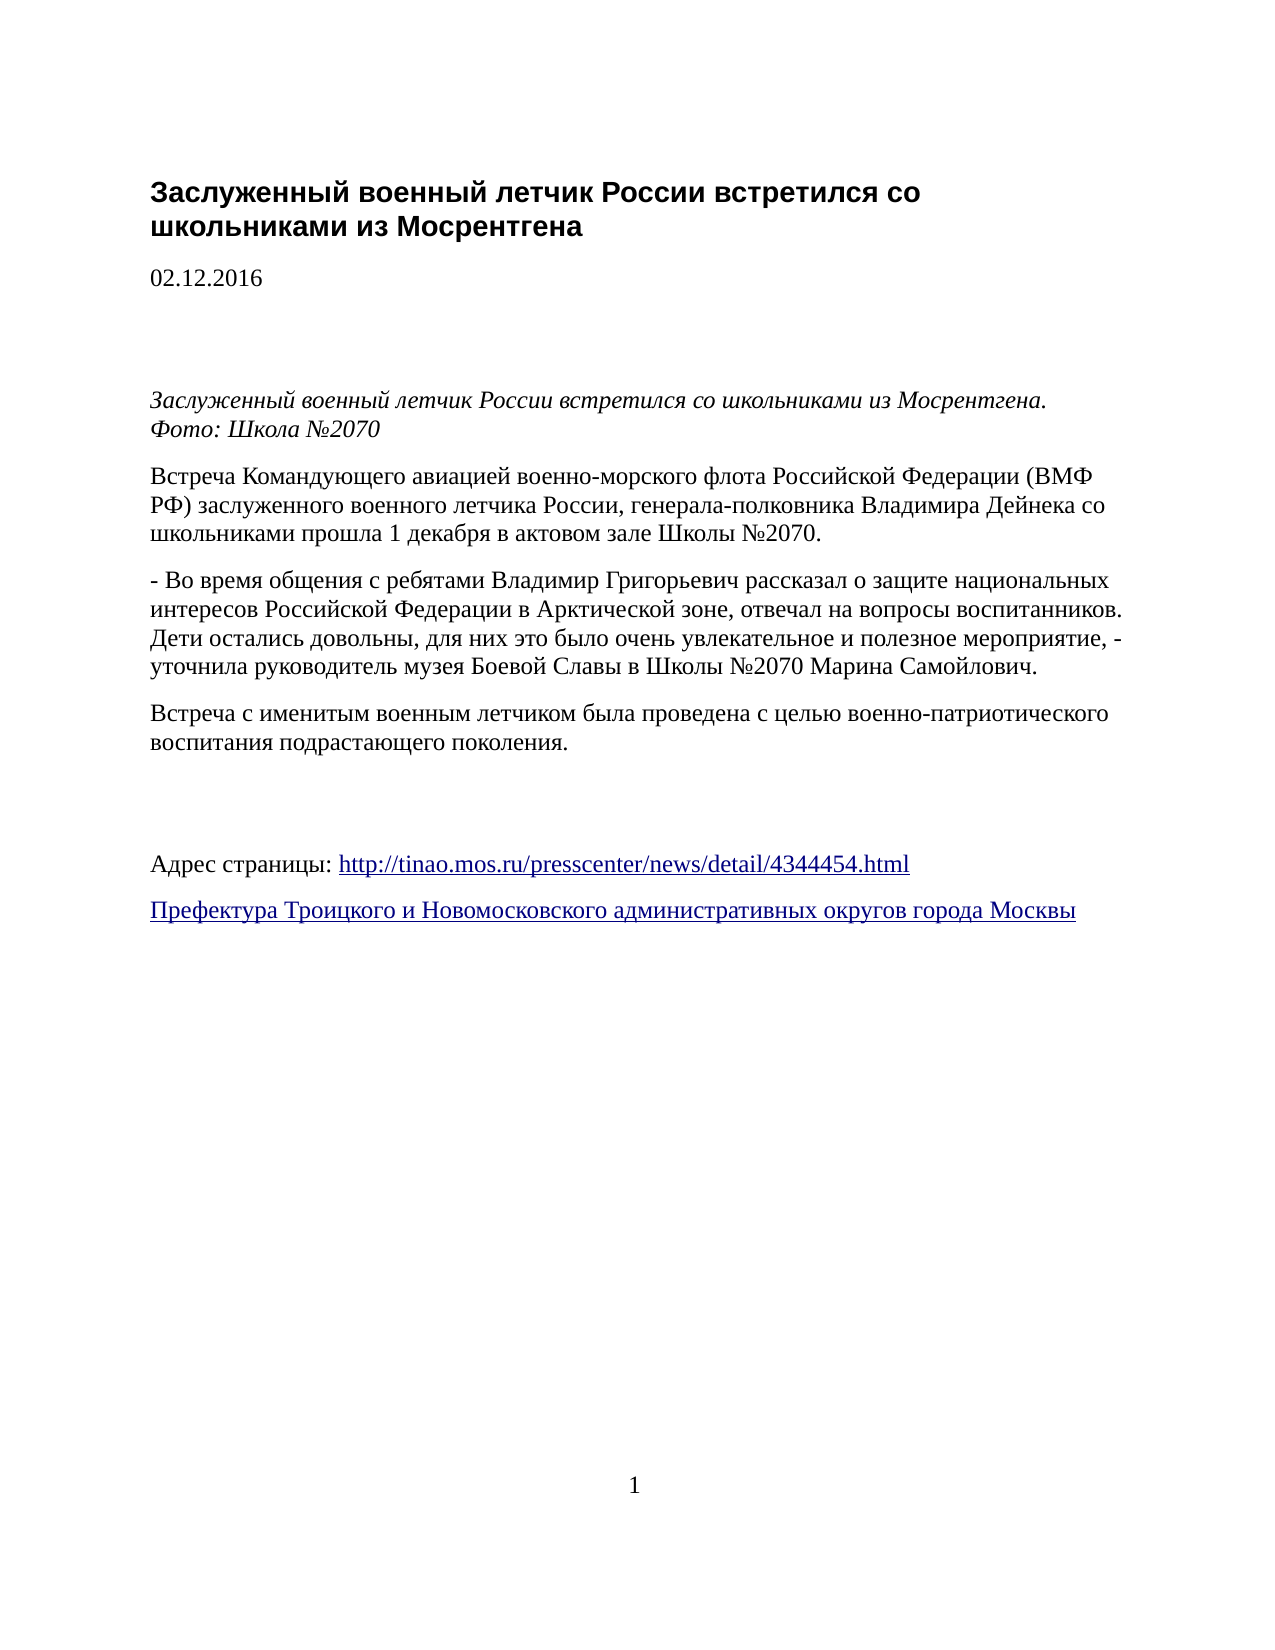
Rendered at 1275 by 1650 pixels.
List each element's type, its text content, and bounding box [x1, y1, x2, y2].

text Адрес страницы: http://tinao.mos.ru/presscenter/news/detail/4344454.html [150, 849, 1125, 878]
text Встреча с именитым военным летчиком была проведена с целью военно-патриотического воспитания подрастающего поколения. [150, 698, 1125, 756]
text Префектура Троицкого и Новомосковского административных округов города Москвы [150, 896, 1125, 924]
text Встреча Командующего авиацией военно-морского флота Российской Федерации (ВМФ РФ) заслуженного военного летчика России, генерала-полковника Владимира Дейнека со школьниками прошла 1 декабря в актовом зале Школы №2070. [150, 461, 1125, 547]
text Заслуженный военный летчик России встретился со школьниками из Мосрентгена. Фото: Школа №2070 [150, 386, 1125, 443]
text - Во время общения с ребятами Владимир Григорьевич рассказал о защите национальных интересов Российской Федерации в Арктической зоне, отвечал на вопросы воспитанников. Дети остались довольны, для них это было очень увлекательное и полезное мероприятие, - уточнила руководитель музея Боевой Славы в Школы №2070 Марина Самойлович. [150, 565, 1125, 680]
text 02.12.2016 [150, 263, 1125, 292]
subtitle Заслуженный военный летчик России встретился со школьниками из Мосрентгена [150, 175, 1125, 242]
